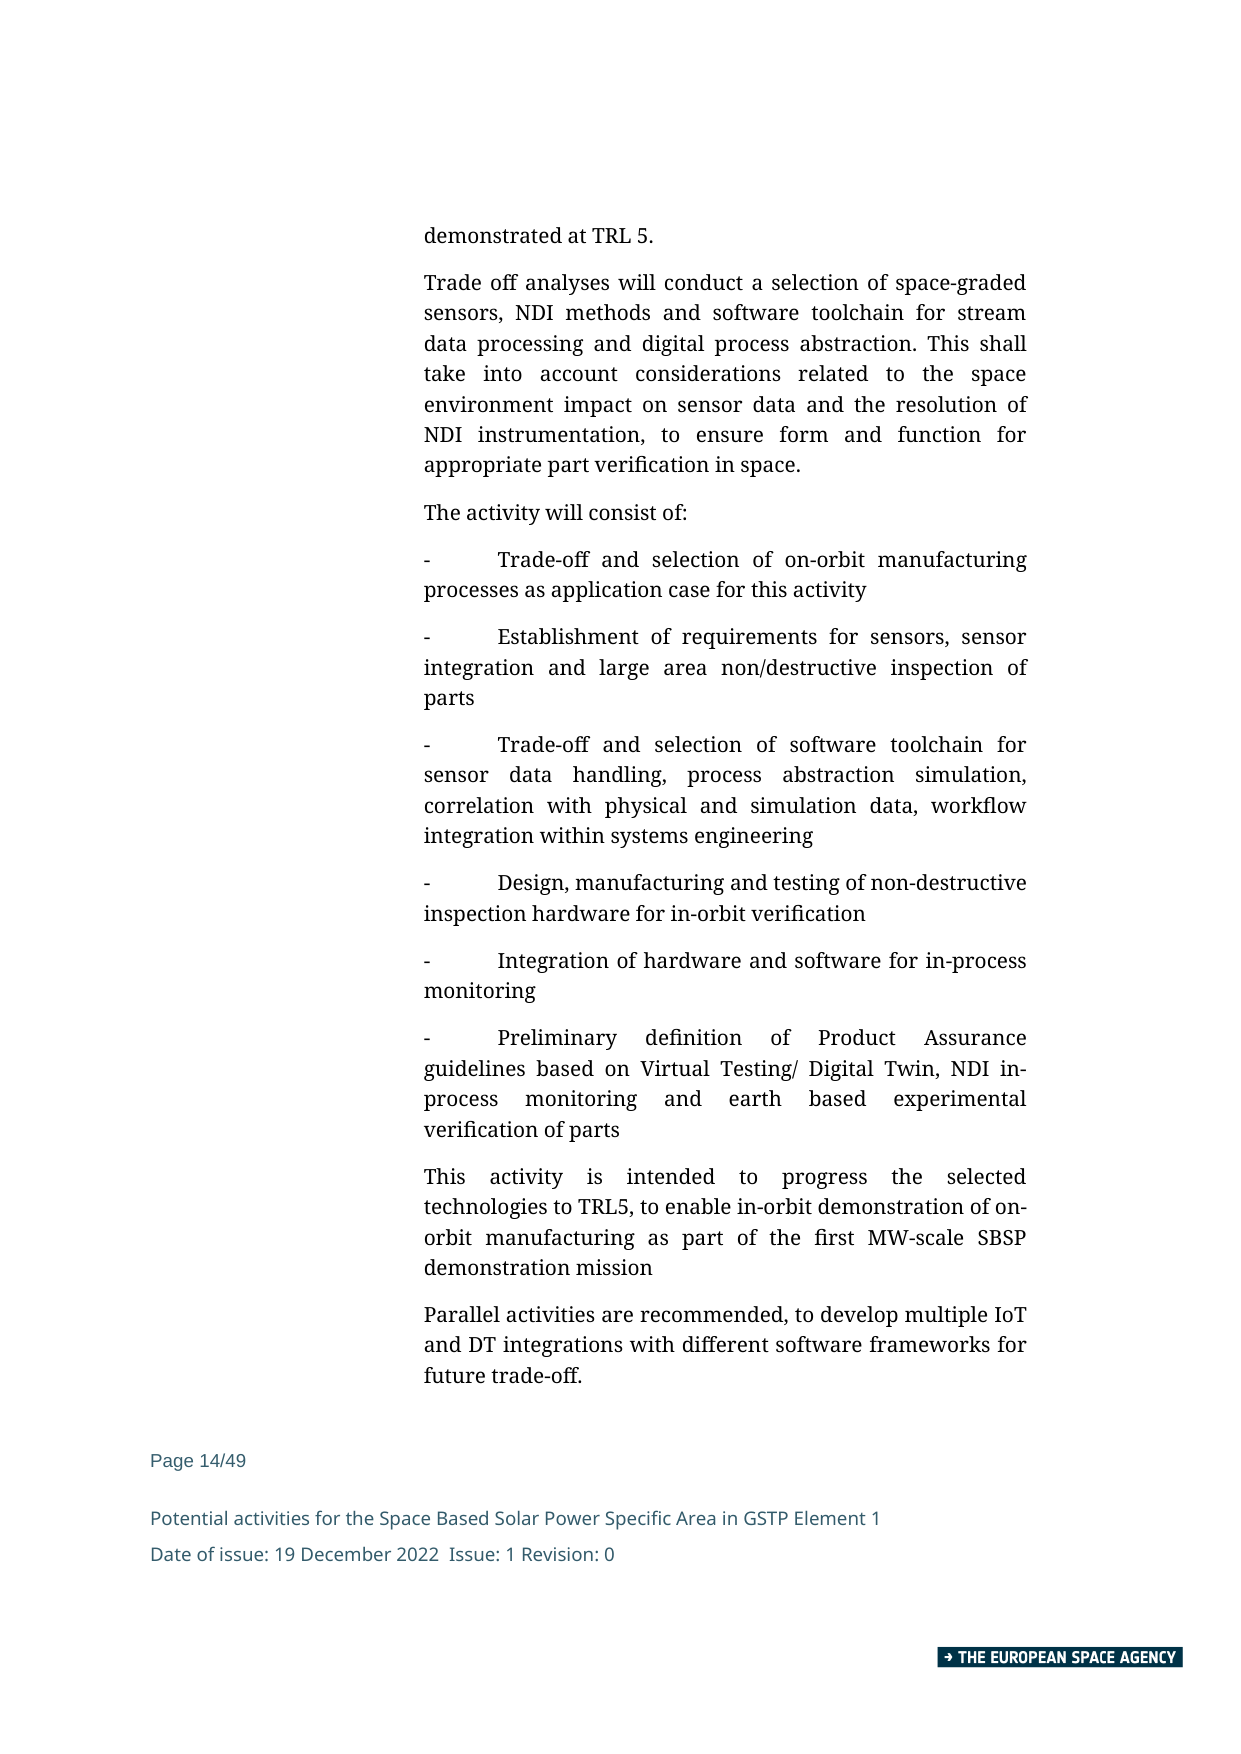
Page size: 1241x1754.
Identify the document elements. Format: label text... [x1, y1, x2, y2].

table_cell demonstrated at TRL 5. Trade off analyses will conduct a selection of space-graded sensors, NDI methods and software toolchain for stream data processing and digital process abstraction. This shall take into account considerations related to the space environment impact on sensor data and the resolution of NDI instrumentation, to ensure form and function for appropriate part verification in space. The activity will consist of: - Trade-off and selection of on-orbit manufacturing processes as application case for this activity - Establishment of requirements for sensors, sensor integration and large area non/destructive inspection of parts - Trade-off and selection of software toolchain for sensor data handling, process abstraction simulation, correlation with physical and simulation data, workflow integration within systems engineering - Design, manufacturing and testing of non-destructive inspection hardware for in-orbit verification - Integration of hardware and software for in-process monitoring - Preliminary definition of Product Assurance guidelines based on Virtual Testing/ Digital Twin, NDI in-process monitoring and earth based experimental verification of parts This activity is intended to progress the selected technologies to TRL5, to enable in-orbit demonstration of on-orbit manufacturing as part of the first MW-scale SBSP demonstration mission Parallel activities are recommended, to develop multiple IoT and DT integrations with different software frameworks for future trade-off. [419, 217, 1031, 1412]
table_cell [150, 217, 419, 1412]
